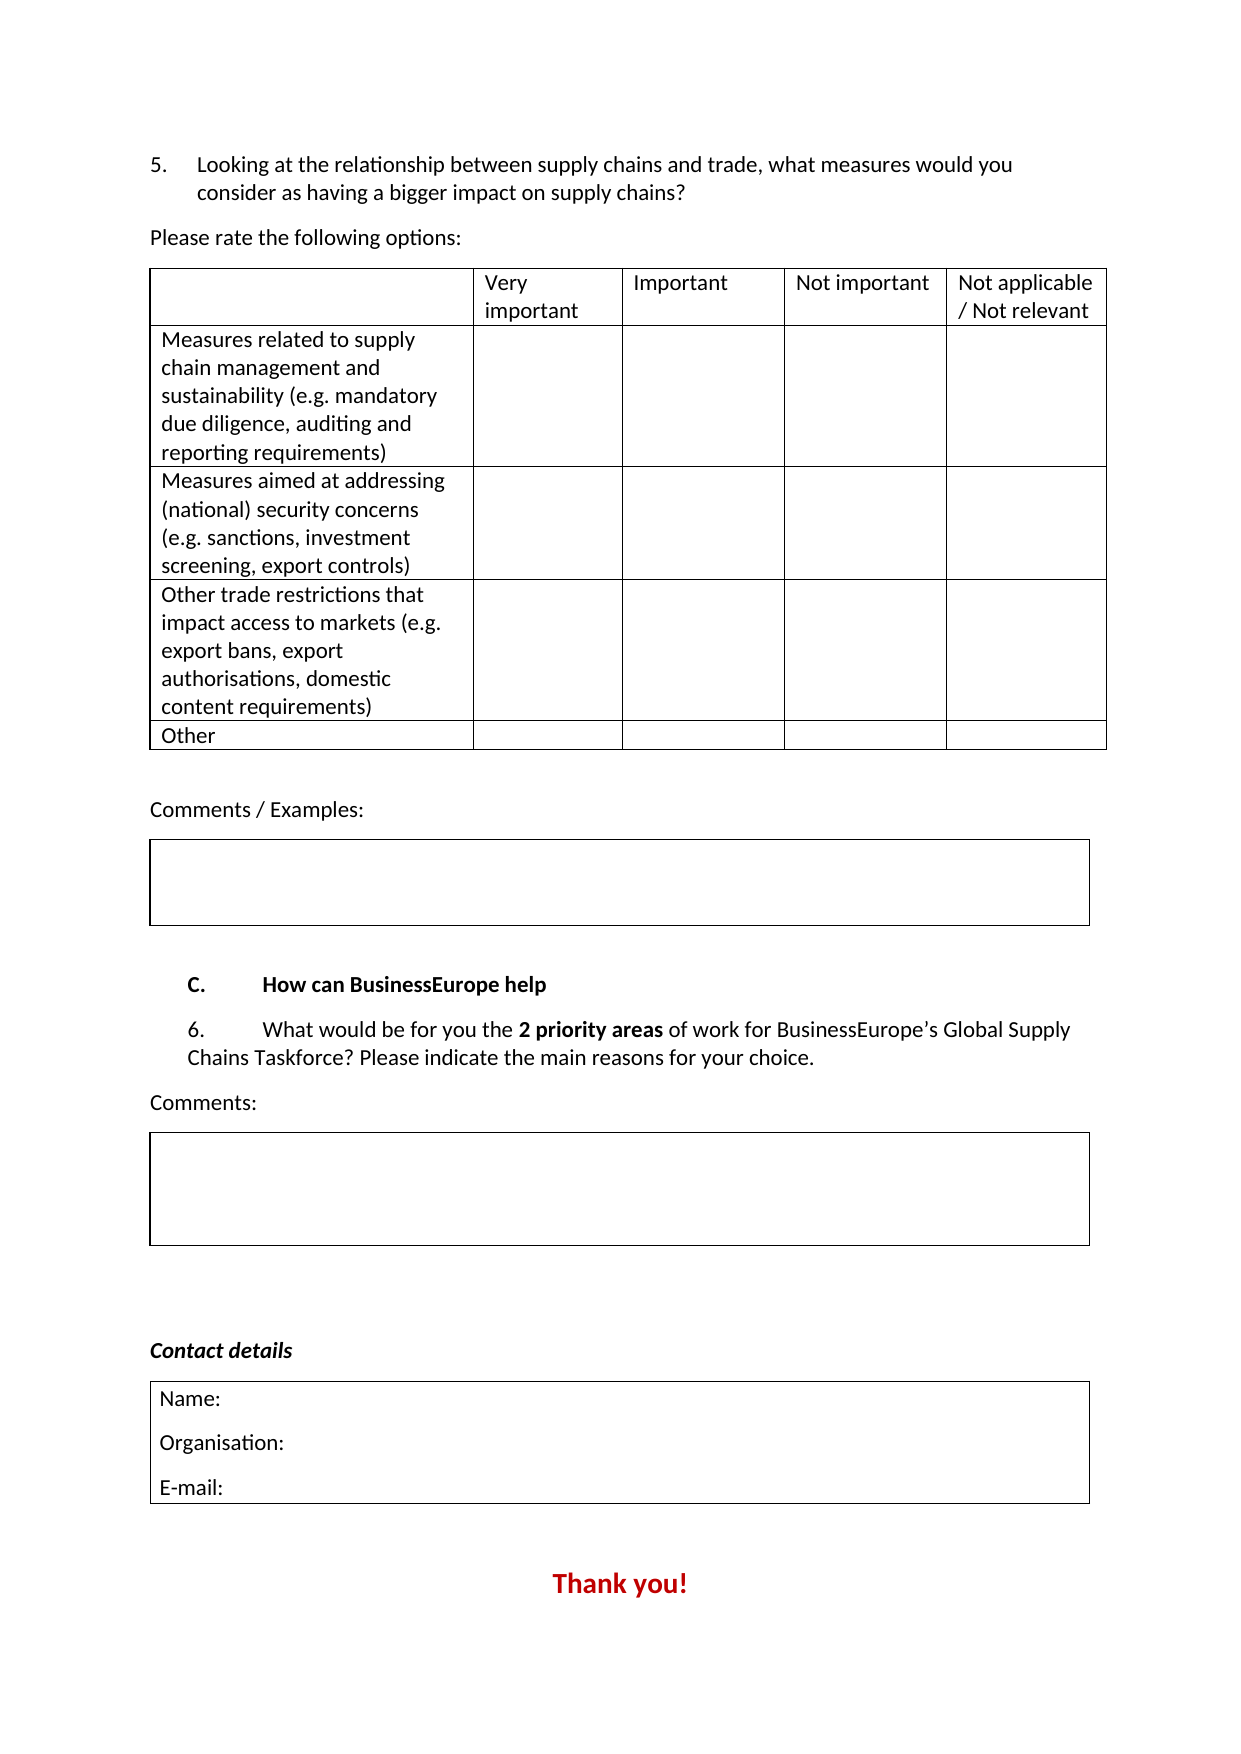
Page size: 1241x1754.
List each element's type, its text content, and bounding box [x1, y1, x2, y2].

text Organisation: [151, 1425, 1089, 1456]
table_cell [785, 326, 946, 466]
text Please rate the following options: [150, 223, 1090, 251]
table_cell [623, 467, 784, 579]
table_cell [947, 326, 1106, 466]
table_cell [785, 721, 946, 749]
text Contact details [150, 1336, 1090, 1364]
table_header Very important [474, 269, 622, 324]
table_cell [474, 721, 622, 749]
table_header Important [623, 269, 784, 324]
text Comments: [150, 1088, 1090, 1116]
table_cell [474, 326, 622, 466]
table_cell [785, 467, 946, 579]
table_cell [474, 580, 622, 720]
table_cell [623, 580, 784, 720]
text Name: [151, 1382, 1089, 1412]
text E-mail: [151, 1470, 1089, 1503]
table_header Not applicable / Not relevant [947, 269, 1106, 324]
table_header [151, 269, 473, 324]
table_cell Measures related to supply chain management and sustainability (e.g. mandatory due diligence, auditing and reporting requirements) [151, 326, 473, 466]
table_header [151, 840, 1089, 924]
table_cell [474, 467, 622, 579]
list How can BusinessEurope help [187, 970, 1090, 998]
table_cell Other [151, 721, 473, 749]
text Thank you! [150, 1566, 1090, 1601]
list What would be for you the 2 priority areas of work for BusinessEurope’s Global Supply Chains Taskforce? Please indicate the main reasons for your choice. [187, 1015, 1090, 1071]
list Looking at the relationship between supply chains and trade, what measures would you consider as having a bigger impact on supply chains? [150, 150, 1090, 206]
table_header [151, 1133, 1089, 1245]
table_cell [947, 721, 1106, 749]
table_cell [947, 467, 1106, 579]
table_cell [785, 580, 946, 720]
table_cell Other trade restrictions that impact access to markets (e.g. export bans, export authorisations, domestic content requirements) [151, 580, 473, 720]
table_header Not important [785, 269, 946, 324]
table_cell [947, 580, 1106, 720]
text Comments / Examples: [150, 795, 1090, 823]
table_cell [623, 721, 784, 749]
table_cell Measures aimed at addressing (national) security concerns (e.g. sanctions, investment screening, export controls) [151, 467, 473, 579]
table_cell [623, 326, 784, 466]
